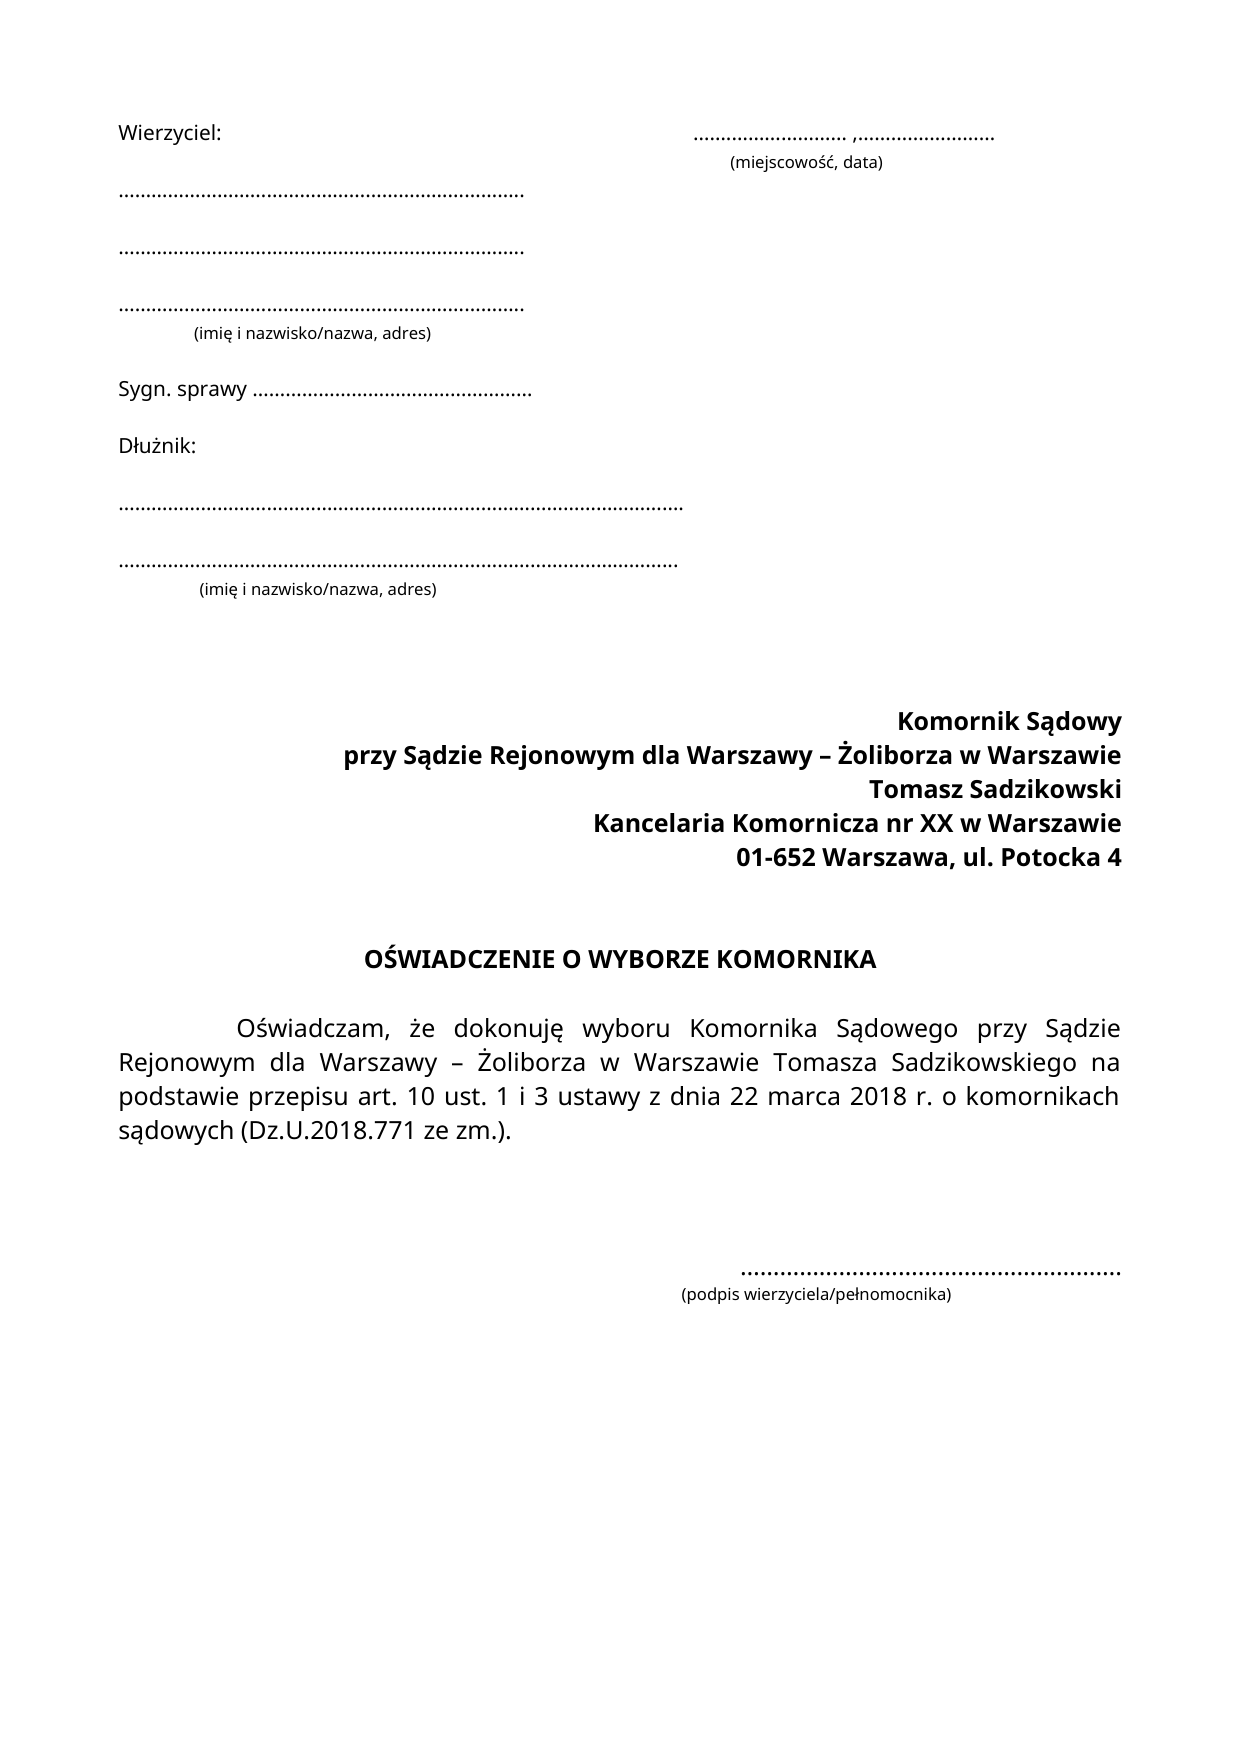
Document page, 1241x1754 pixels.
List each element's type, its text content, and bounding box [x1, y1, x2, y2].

text (miejscowość, data) [118, 147, 1122, 175]
text OŚWIADCZENIE O WYBORZE KOMORNIKA [118, 942, 1122, 976]
text Sygn. sprawy …………………………………………… [118, 374, 1122, 402]
text Wierzyciel: …….………………… ,……….…………… [118, 118, 1122, 147]
text (imię i nazwisko/nazwa, adres) [118, 573, 1122, 602]
text 01-652 Warszawa, ul. Potocka 4 [118, 840, 1122, 874]
text Dłużnik: [118, 431, 1122, 459]
text Oświadczam, że dokonuję wyboru Komornika Sądowego przy Sądzie Rejonowym dla Warszawy – Żoliborza w Warszawie Tomasza Sadzikowskiego na podstawie przepisu art. 10 ust. 1 i 3 ustawy z dnia 22 marca 2018 r. o komornikach sądowych (Dz.U.2018.771 ze zm.). [118, 1010, 1122, 1147]
text ……………………………………………………………….. [118, 232, 1122, 260]
text …………………………………………………. [118, 1249, 1122, 1283]
text …………………………………………………………………………………………. [118, 488, 1122, 516]
text Kancelaria Komornicza nr XX w Warszawie [118, 806, 1122, 840]
text Tomasz Sadzikowski [118, 772, 1122, 806]
text ………………………………………………………………………………………... [118, 545, 1122, 573]
text ……………………………………………………………….. [118, 175, 1122, 203]
text Komornik Sądowy [118, 704, 1122, 738]
text ……………………………………………………………….. [118, 289, 1122, 317]
text (imię i nazwisko/nazwa, adres) [118, 317, 1122, 346]
text przy Sądzie Rejonowym dla Warszawy – Żoliborza w Warszawie [118, 738, 1122, 772]
text (podpis wierzyciela/pełnomocnika) [118, 1283, 1122, 1306]
